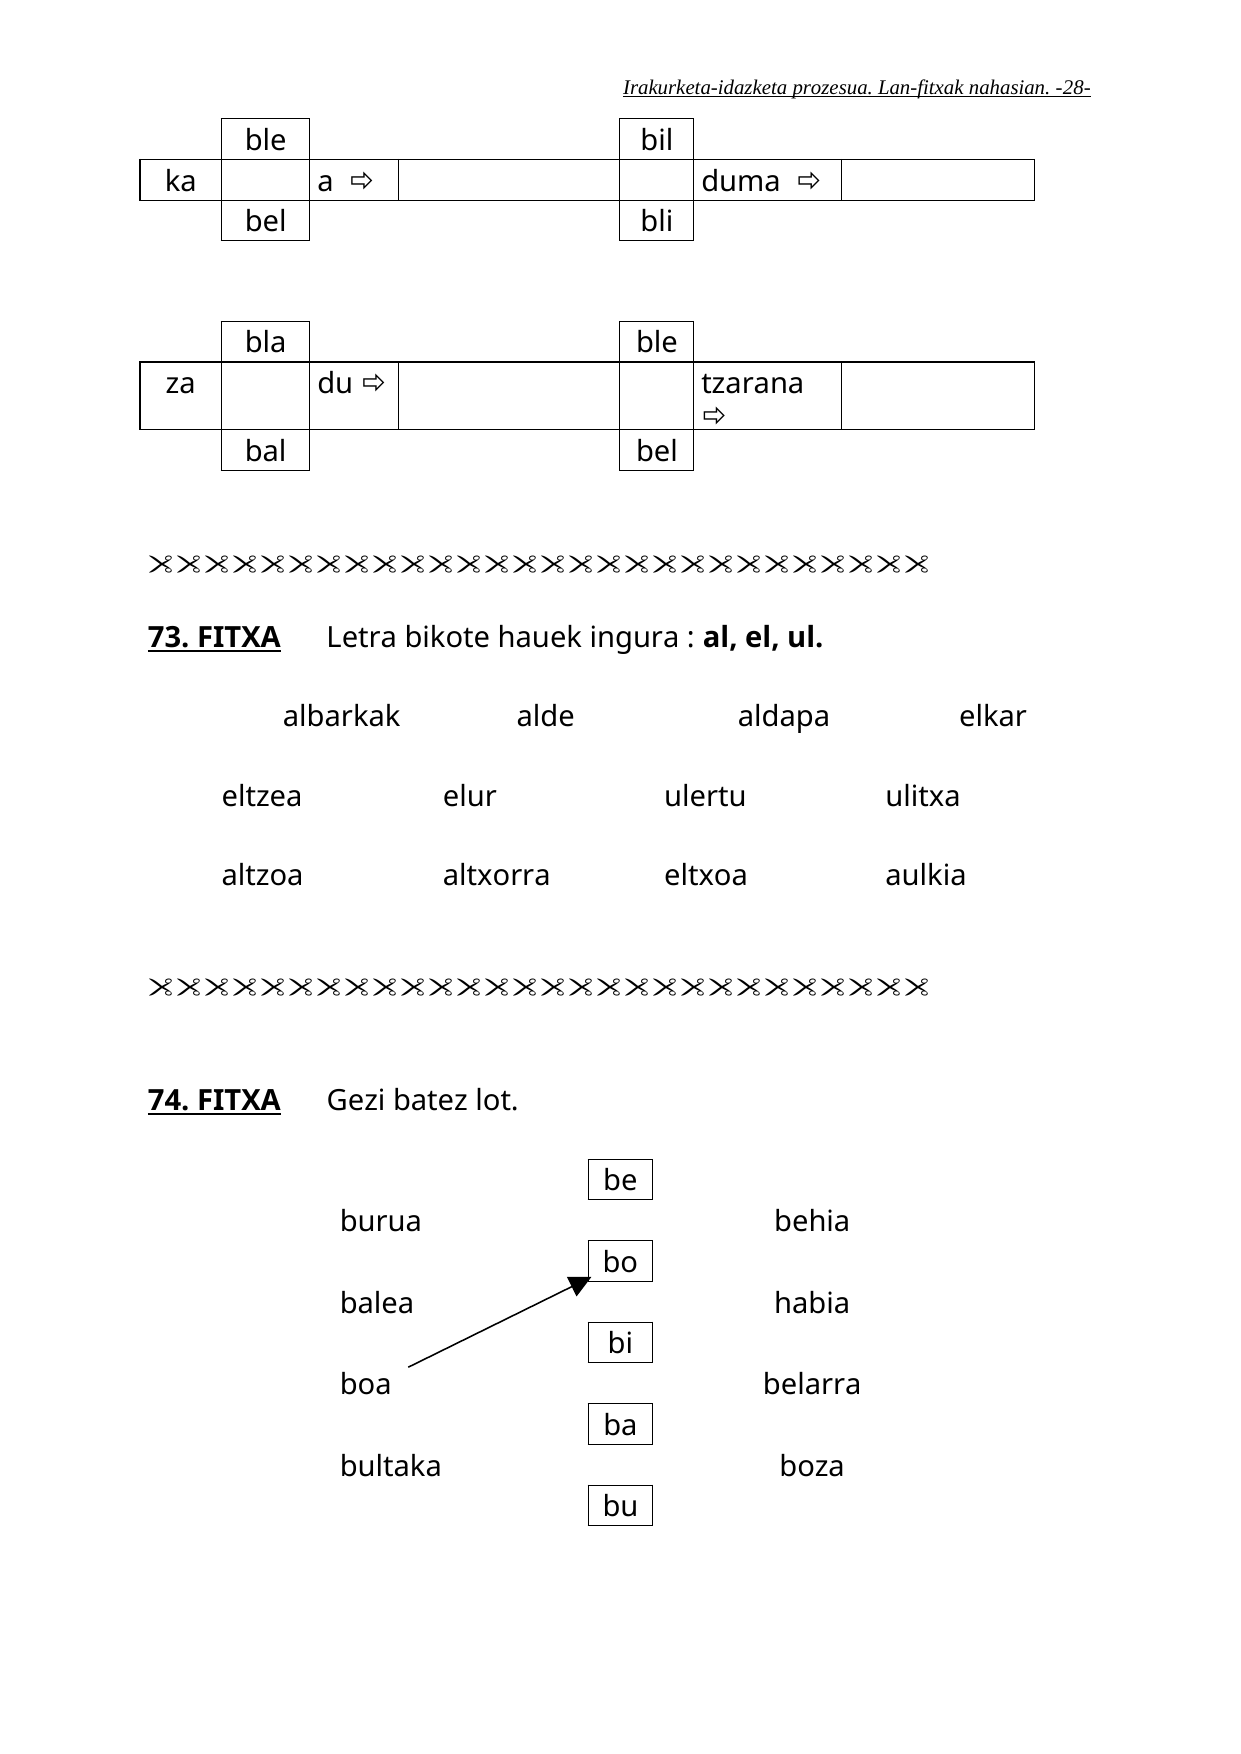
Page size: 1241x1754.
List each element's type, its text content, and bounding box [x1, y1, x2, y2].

table_cell [908, 1240, 1100, 1281]
table_cell [398, 321, 619, 361]
table_cell [310, 240, 398, 321]
table_cell duma  [694, 160, 841, 199]
text eltzea elur ulertu ulitxa [148, 775, 1092, 814]
table_cell [140, 1240, 332, 1281]
table_cell habia [716, 1281, 908, 1322]
table_cell ba [589, 1404, 652, 1444]
table_cell [842, 321, 1034, 361]
table_cell [310, 201, 398, 240]
table_cell [399, 160, 619, 199]
table_cell [694, 430, 842, 469]
table_cell [588, 1445, 652, 1484]
table_cell [908, 1403, 1100, 1444]
table_cell [398, 430, 619, 469]
table_cell [524, 1485, 588, 1525]
table_cell [222, 160, 309, 199]
table_header [140, 1159, 332, 1199]
table_cell [653, 1485, 716, 1525]
table_cell bu [589, 1486, 652, 1525]
table_header [694, 118, 842, 159]
table_header ble [222, 119, 309, 159]
table_cell [310, 321, 398, 361]
table_cell [332, 1240, 524, 1281]
table_cell [620, 160, 693, 199]
table_cell [221, 241, 310, 321]
table_cell [332, 1322, 496, 1362]
table_cell boza [716, 1444, 908, 1484]
table_cell bal [222, 430, 309, 469]
table_cell [653, 1403, 716, 1444]
table_cell [524, 1283, 588, 1322]
table_cell bel [222, 201, 309, 240]
table_cell [310, 430, 398, 469]
table_cell [694, 321, 842, 361]
table_cell [332, 1485, 524, 1525]
table_cell [524, 1240, 588, 1281]
table_cell [620, 363, 693, 429]
table_cell bli [620, 201, 693, 240]
table_cell [842, 201, 1034, 240]
text  [148, 550, 1092, 576]
table_cell [524, 1444, 588, 1484]
text altzoa altxorra eltxoa aulkia [148, 854, 1092, 894]
table_cell [398, 240, 620, 321]
text 73. FITXA Letra bikote hauek ingura : al, el, ul. [148, 616, 1092, 656]
table_cell bla [222, 322, 309, 361]
table_cell [842, 363, 1034, 429]
table_cell [908, 1281, 1100, 1322]
table_cell [652, 1281, 716, 1322]
table_cell [423, 1322, 524, 1362]
table_header be [589, 1160, 652, 1199]
table_cell [652, 1444, 716, 1484]
table_cell [588, 1363, 652, 1403]
table_cell [842, 160, 1034, 199]
table_cell [652, 1362, 716, 1403]
table_header [310, 118, 398, 159]
table_cell ka [141, 160, 221, 199]
table_cell [140, 1403, 332, 1444]
table_cell [398, 201, 619, 240]
table_cell [908, 1362, 1100, 1403]
table_header [842, 118, 1034, 159]
table_cell [620, 241, 694, 321]
table_cell [140, 201, 221, 240]
table_cell a  [310, 160, 398, 199]
table_cell [399, 363, 619, 429]
table_header bil [620, 119, 693, 159]
table_cell [332, 1403, 524, 1444]
table_cell ble [620, 322, 693, 361]
text  [148, 973, 1092, 1000]
table_cell belarra [716, 1362, 908, 1403]
subtitle albarkak alde aldapa elkar [148, 696, 1092, 735]
table_header [140, 118, 221, 159]
table_cell [908, 1322, 1100, 1362]
table_cell [140, 1322, 332, 1362]
table_cell [694, 240, 842, 321]
table_cell za [141, 363, 221, 429]
table_cell balea [332, 1281, 524, 1322]
table_cell [524, 1199, 588, 1240]
table_header [398, 118, 619, 159]
table_cell [653, 1322, 716, 1362]
table_cell [140, 1362, 332, 1403]
table_header [524, 1159, 588, 1199]
table_cell [694, 201, 842, 240]
table_cell [140, 1485, 332, 1525]
table_cell [524, 1362, 588, 1403]
table_cell [842, 430, 1034, 469]
table_cell [908, 1485, 1100, 1525]
table_cell [716, 1403, 908, 1444]
table_header [908, 1159, 1100, 1199]
table_cell du  [310, 363, 398, 429]
table_cell [908, 1444, 1100, 1484]
table_cell [653, 1240, 716, 1281]
table_cell [524, 1403, 588, 1444]
table_cell bo [589, 1241, 652, 1281]
table_header [716, 1159, 908, 1199]
table_cell [140, 430, 221, 469]
table_cell [716, 1322, 908, 1362]
table_cell [842, 240, 1034, 321]
table_cell [524, 1281, 570, 1308]
table_cell boa [332, 1362, 524, 1403]
table_cell [140, 1281, 332, 1322]
text 74. FITXA Gezi batez lot. [148, 1079, 1092, 1119]
table_cell [222, 363, 309, 429]
table_cell [908, 1199, 1100, 1240]
table_header [332, 1159, 524, 1199]
table_cell [140, 321, 221, 361]
table_cell bi [589, 1323, 652, 1362]
table_cell [716, 1485, 908, 1525]
table_cell [140, 1444, 332, 1484]
table_cell [588, 1200, 652, 1240]
table_cell behia [716, 1199, 908, 1240]
table_cell bultaka [332, 1444, 524, 1484]
table_cell burua [332, 1199, 524, 1240]
table_header [653, 1159, 716, 1199]
table_cell [652, 1199, 716, 1240]
table_cell tzarana  [694, 363, 841, 429]
table_cell [588, 1282, 652, 1322]
table_cell [524, 1322, 588, 1362]
table_cell [716, 1240, 908, 1281]
table_cell [140, 1199, 332, 1240]
table_cell [140, 240, 221, 321]
table_cell bel [620, 430, 693, 469]
